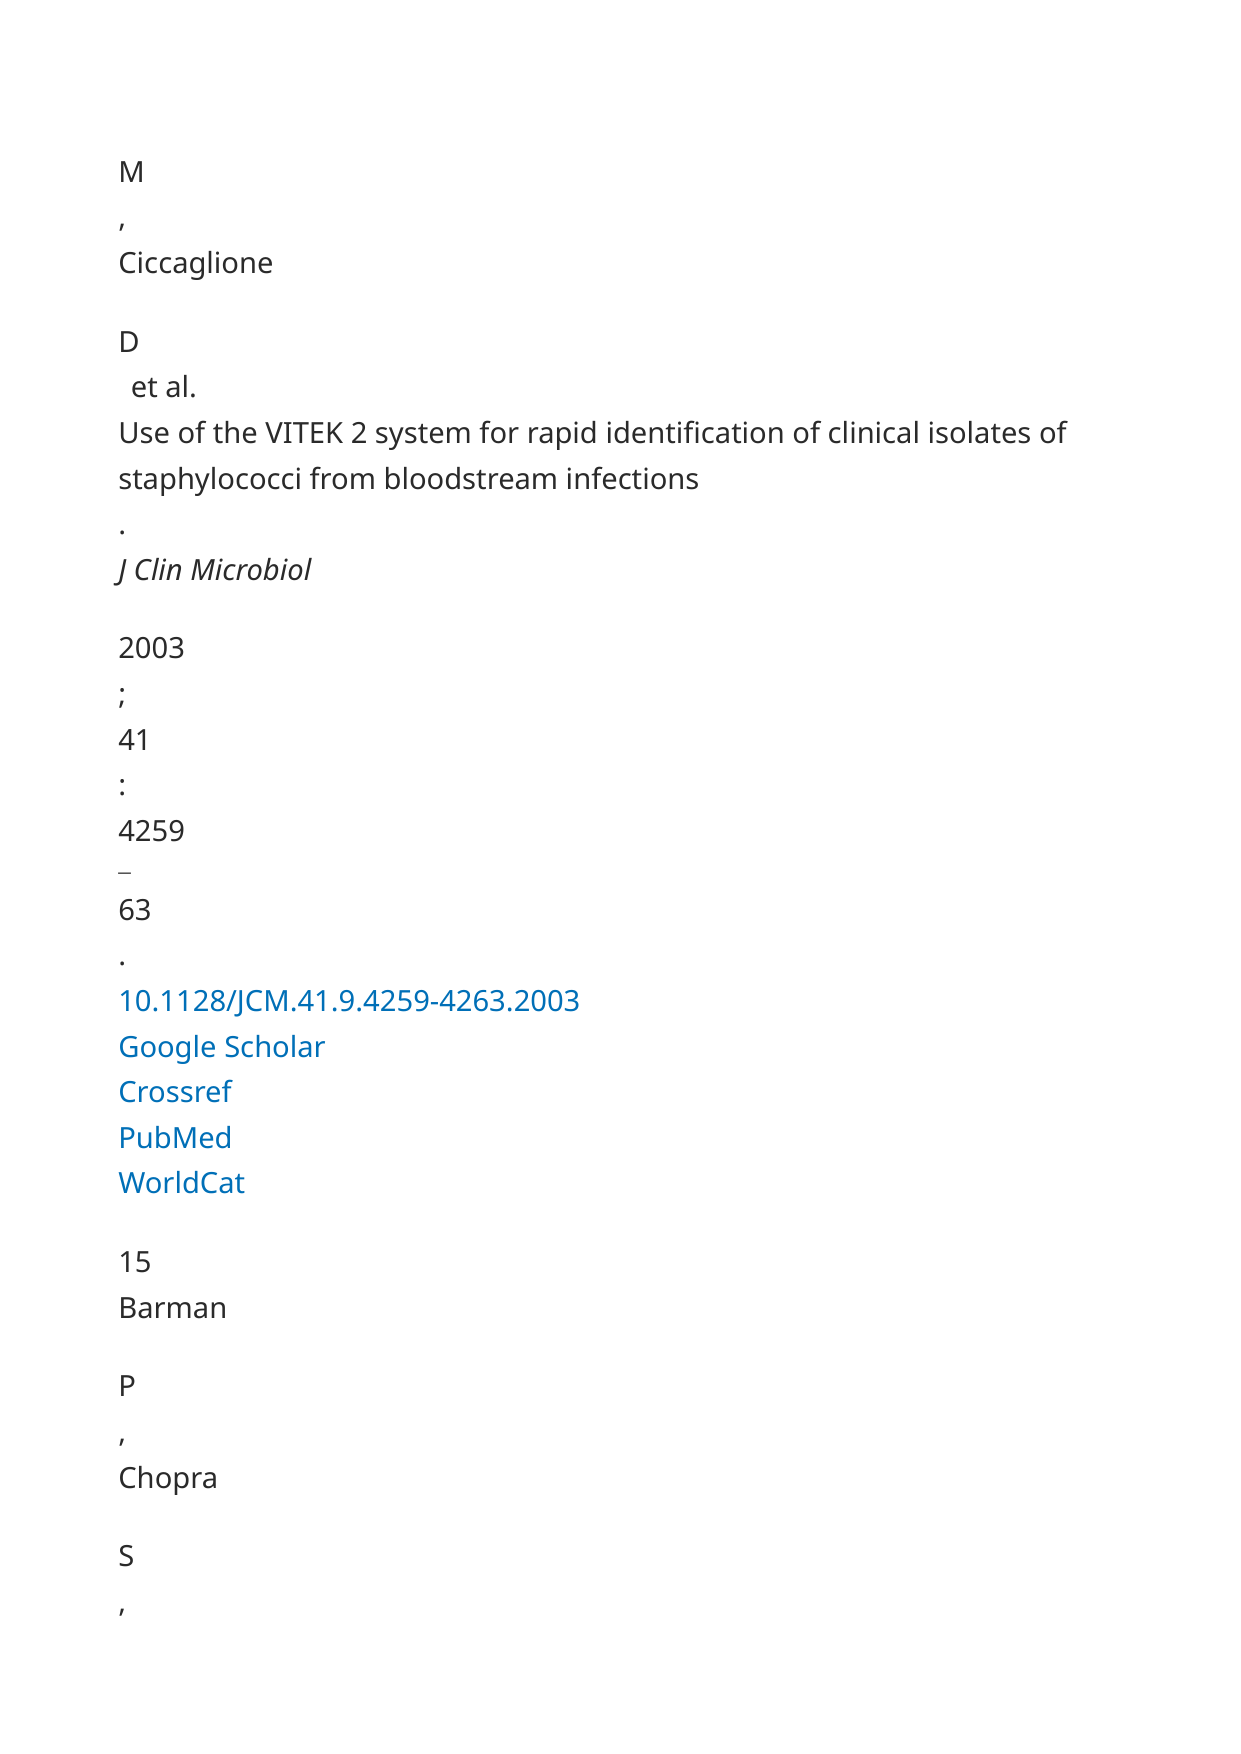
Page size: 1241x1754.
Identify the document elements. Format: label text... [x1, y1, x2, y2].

text J Clin Microbiol [118, 549, 1122, 589]
text P [118, 1366, 1122, 1405]
text – [118, 856, 1122, 885]
text : [118, 765, 1122, 804]
text Ciccaglione [118, 242, 1122, 282]
text Use of the VITEK 2 system for rapid identification of clinical isolates of staphylococci from bloodstream infections [118, 412, 1122, 498]
text Barman [118, 1287, 1122, 1327]
text 63 [118, 889, 1122, 929]
text , [118, 1581, 1122, 1621]
text , [118, 197, 1122, 236]
text Google Scholar [118, 1026, 1122, 1066]
text . [118, 503, 1122, 543]
text Crossref [118, 1071, 1122, 1111]
text 41 [118, 719, 1122, 759]
text PubMed [118, 1117, 1122, 1157]
text D [118, 321, 1122, 361]
text ; [118, 673, 1122, 713]
text Chopra [118, 1457, 1122, 1497]
text et al. [118, 367, 1122, 406]
text 15 [118, 1241, 1122, 1281]
text M [118, 151, 1122, 191]
text , [118, 1411, 1122, 1451]
text S [118, 1536, 1122, 1575]
text 4259 [118, 810, 1122, 850]
text . [118, 934, 1122, 974]
text 10.1128/JCM.41.9.4259-4263.2003 [118, 980, 1122, 1020]
text WorldCat [118, 1163, 1122, 1202]
text 2003 [118, 628, 1122, 667]
